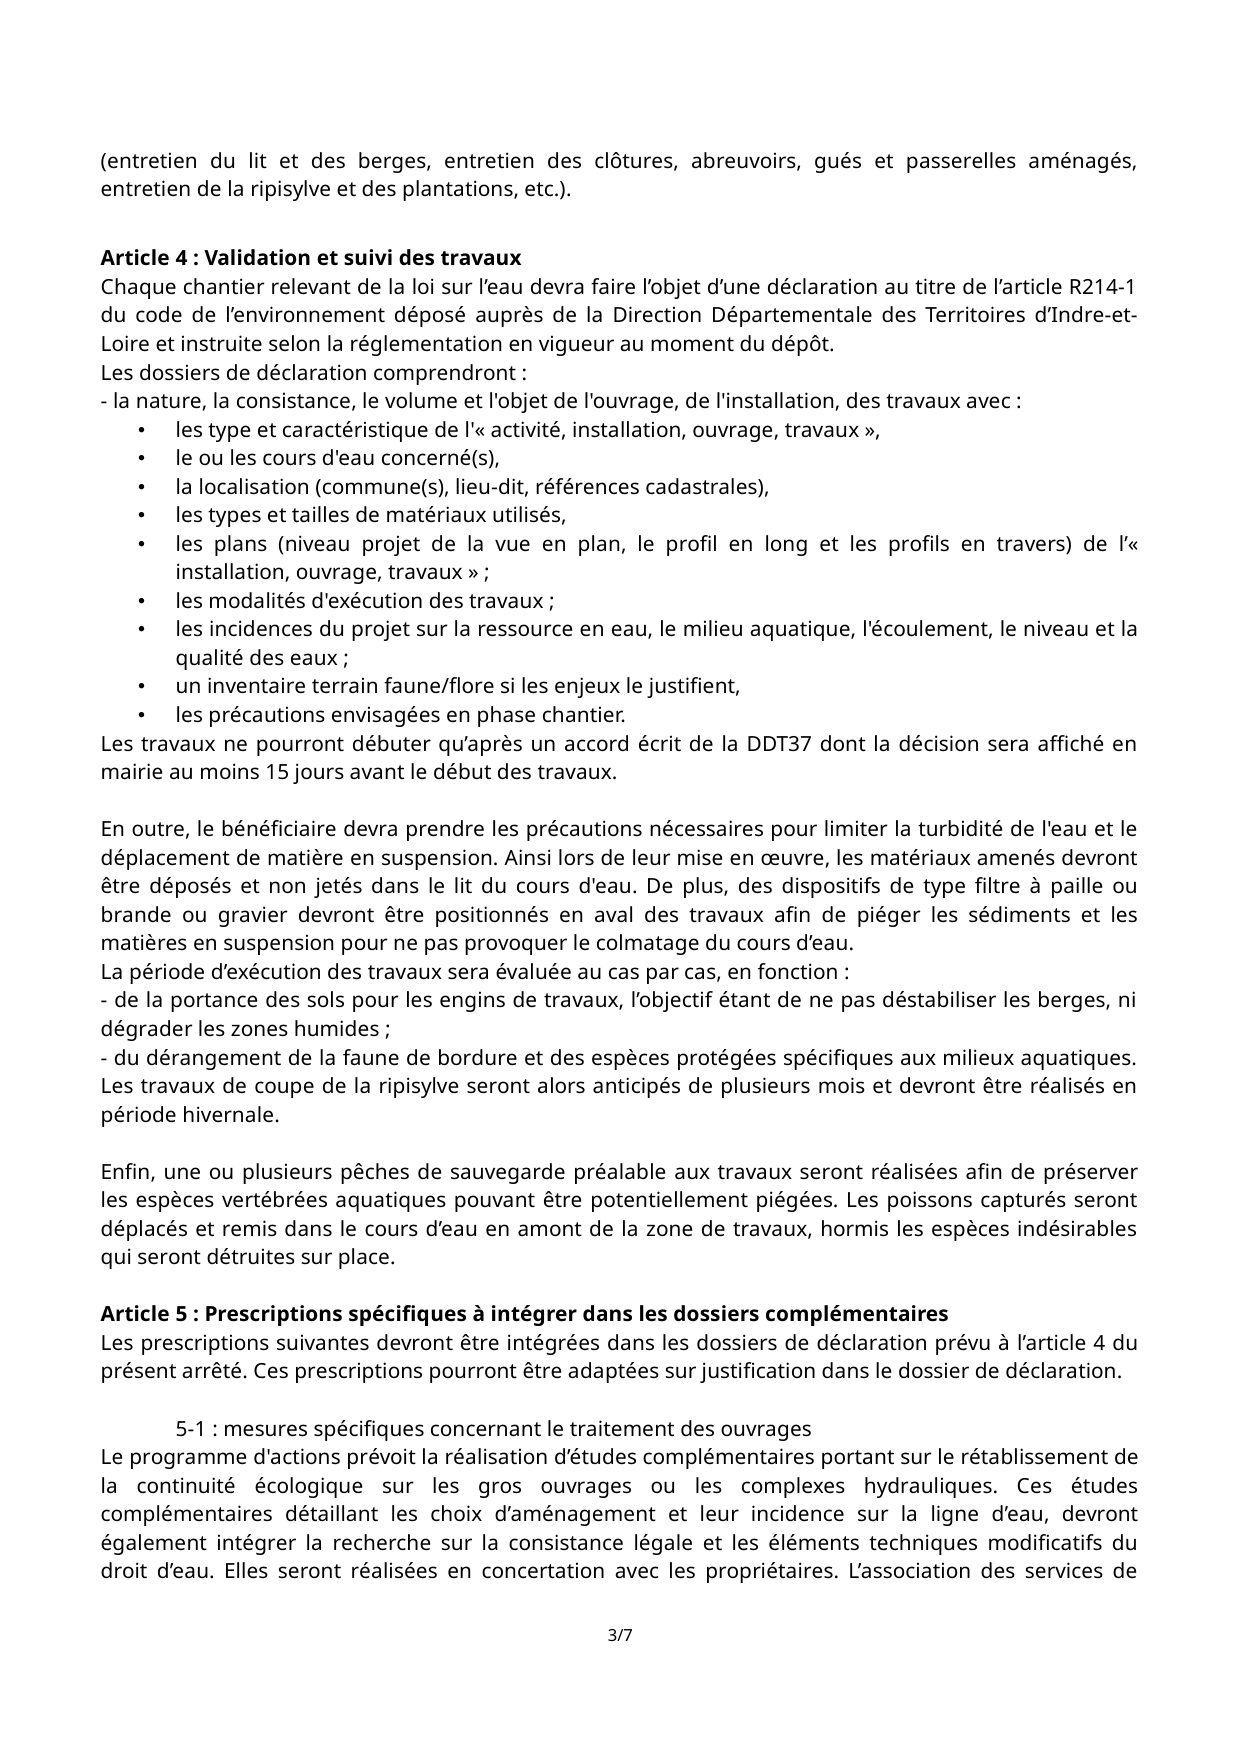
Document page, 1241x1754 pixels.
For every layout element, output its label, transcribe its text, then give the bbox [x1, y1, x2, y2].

text En outre, le bénéficiaire devra prendre les précautions nécessaires pour limiter la turbidité de l'eau et le déplacement de matière en suspension. Ainsi lors de leur mise en œuvre, les matériaux amenés devront être déposés et non jetés dans le lit du cours d'eau. De plus, des dispositifs de type filtre à paille ou brande ou gravier devront être positionnés en aval des travaux afin de piéger les sédiments et les matières en suspension pour ne pas provoquer le colmatage du cours d’eau. [100, 814, 1140, 957]
text - du dérangement de la faune de bordure et des espèces protégées spécifiques aux milieux aquatiques. Les travaux de coupe de la ripisylve seront alors anticipés de plusieurs mois et devront être réalisés en période hivernale. [100, 1042, 1140, 1128]
text Les travaux ne pourront débuter qu’après un accord écrit de la DDT37 dont la décision sera affiché en mairie au moins 15 jours avant le début des travaux. [100, 728, 1140, 786]
text Les prescriptions suivantes devront être intégrées dans les dossiers de déclaration prévu à l’article 4 du présent arrêté. Ces prescriptions pourront être adaptées sur justification dans le dossier de déclaration. [100, 1328, 1140, 1385]
text Les dossiers de déclaration comprendront : [100, 357, 1140, 386]
list un inventaire terrain faune/flore si les enjeux le justifient, [138, 671, 1140, 700]
text Article 4 : Validation et suivi des travaux [100, 243, 1140, 272]
list les types et tailles de matériaux utilisés, [138, 500, 1140, 529]
list les précautions envisagées en phase chantier. [138, 700, 1140, 728]
text Article 5 : Prescriptions spécifiques à intégrer dans les dossiers complémentaires [100, 1299, 1140, 1328]
text Enfin, une ou plusieurs pêches de sauvegarde préalable aux travaux seront réalisées afin de préserver les espèces vertébrées aquatiques pouvant être potentiellement piégées. Les poissons capturés seront déplacés et remis dans le cours d’eau en amont de la zone de travaux, hormis les espèces indésirables qui seront détruites sur place. [100, 1157, 1140, 1271]
list les modalités d'exécution des travaux ; [138, 586, 1140, 614]
text - de la portance des sols pour les engins de travaux, l’objectif étant de ne pas déstabiliser les berges, ni dégrader les zones humides ; [100, 985, 1140, 1042]
list les type et caractéristique de l'« activité, installation, ouvrage, travaux », [138, 414, 1140, 443]
text 5-1 : mesures spécifiques concernant le traitement des ouvrages [100, 1413, 1140, 1442]
text La période d’exécution des travaux sera évaluée au cas par cas, en fonction : [100, 957, 1140, 985]
list les plans (niveau projet de la vue en plan, le profil en long et les profils en travers) de l’« installation, ouvrage, travaux » ; [138, 529, 1140, 586]
text (entretien du lit et des berges, entretien des clôtures, abreuvoirs, gués et passerelles aménagés, entretien de la ripisylve et des plantations, etc.). [100, 146, 1140, 203]
text Chaque chantier relevant de la loi sur l’eau devra faire l’objet d’une déclaration au titre de l’article R214-1 du code de l’environnement déposé auprès de la Direction Départementale des Territoires d’Indre-et-Loire et instruite selon la réglementation en vigueur au moment du dépôt. [100, 272, 1140, 357]
list la localisation (commune(s), lieu-dit, références cadastrales), [138, 472, 1140, 500]
text - la nature, la consistance, le volume et l'objet de l'ouvrage, de l'installation, des travaux avec : [100, 386, 1140, 414]
text Le programme d'actions prévoit la réalisation d’études complémentaires portant sur le rétablissement de la continuité écologique sur les gros ouvrages ou les complexes hydrauliques. Ces études complémentaires détaillant les choix d’aménagement et leur incidence sur la ligne d’eau, devront également intégrer la recherche sur la consistance légale et les éléments techniques modificatifs du droit d’eau. Elles seront réalisées en concertation avec les propriétaires. L’association des services de [100, 1442, 1140, 1585]
list les incidences du projet sur la ressource en eau, le milieu aquatique, l'écoulement, le niveau et la qualité des eaux ; [138, 614, 1140, 671]
list le ou les cours d'eau concerné(s), [138, 443, 1140, 472]
